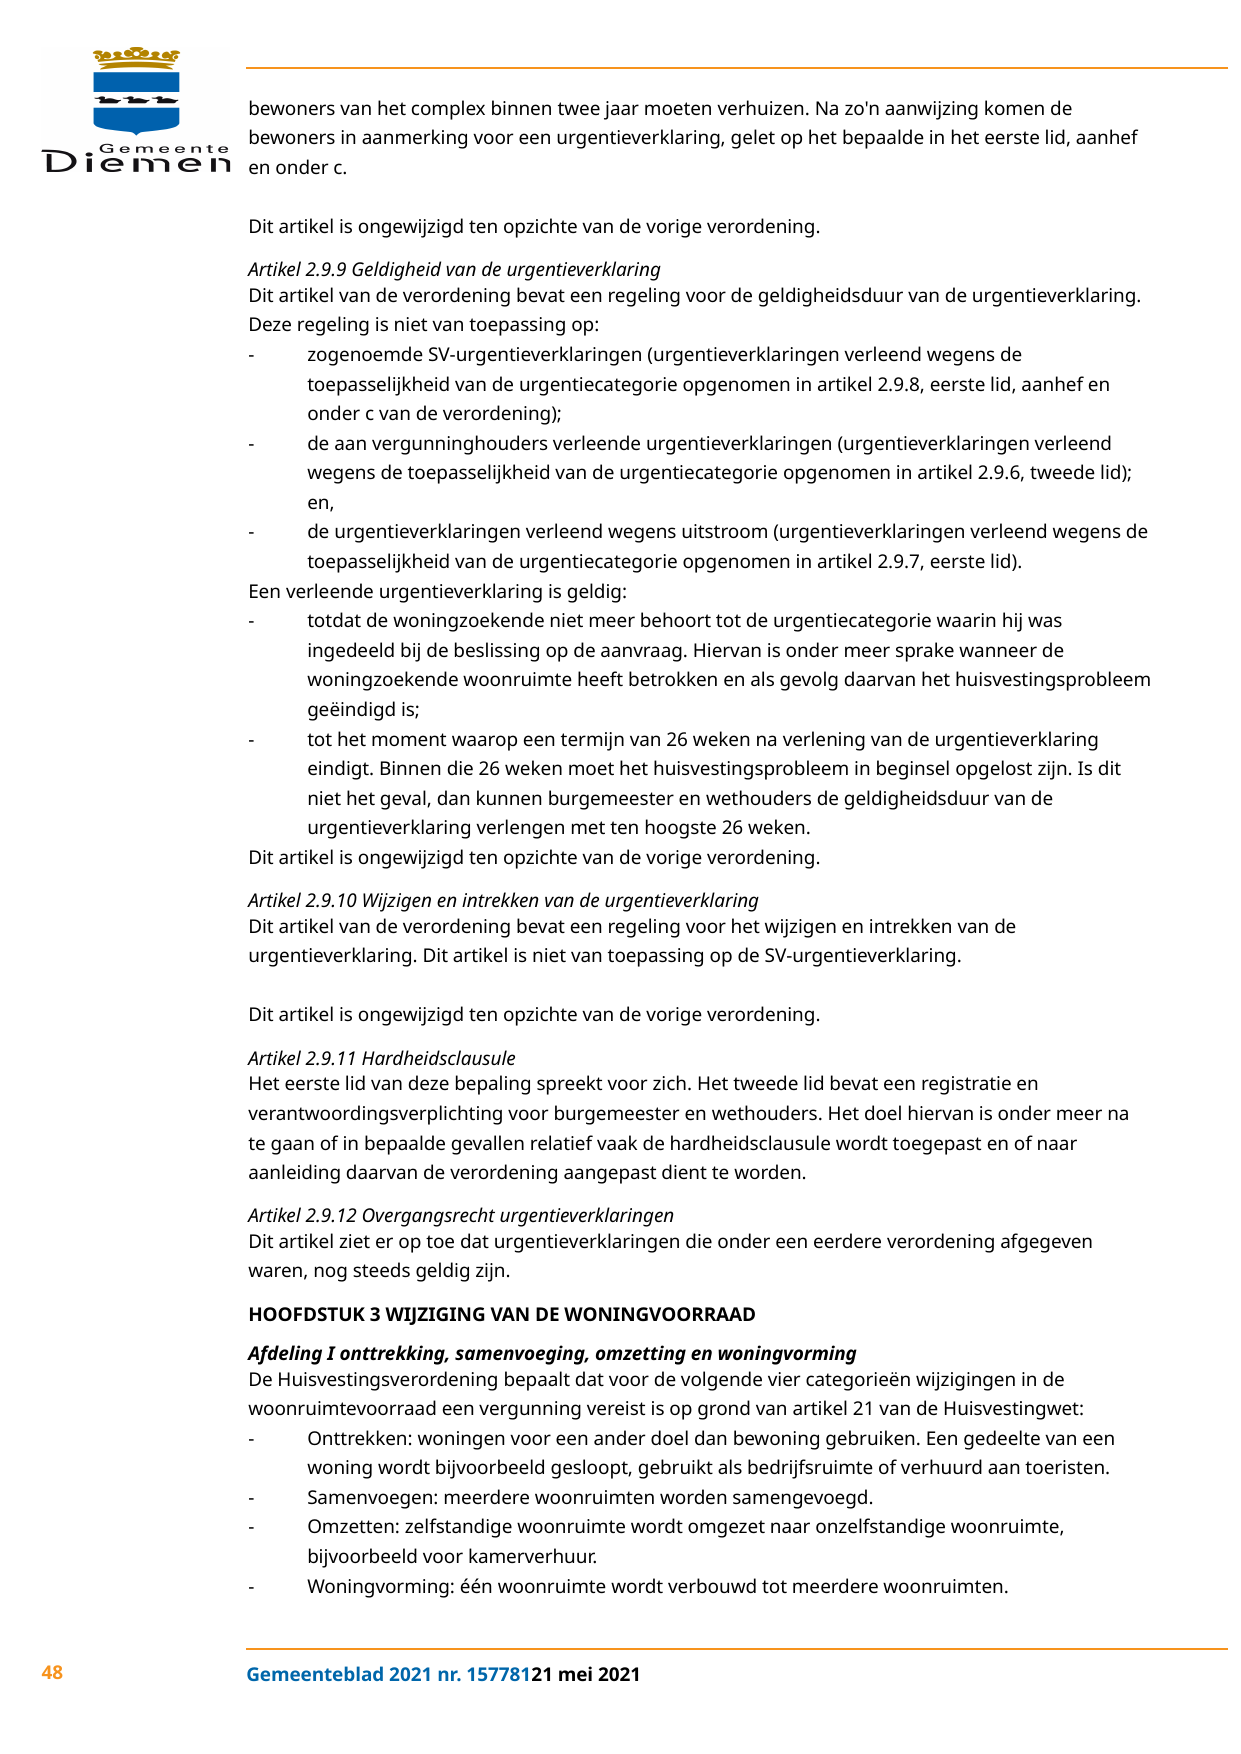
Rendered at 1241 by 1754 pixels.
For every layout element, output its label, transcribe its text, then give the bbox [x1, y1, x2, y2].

text Artikel 2.9.10 Wijzigen en intrekken van de urgentieverklaring [248, 887, 1152, 913]
text Een verleende urgentieverklaring is geldig: [248, 578, 1152, 603]
text Dit artikel van de verordening bevat een regeling voor de geldigheidsduur van de urgentieverklaring. Deze regeling is niet van toepassing op: [248, 282, 1152, 337]
text Artikel 2.9.12 Overgangsrecht urgentieverklaringen [248, 1202, 1152, 1228]
list totdat de woningzoekende niet meer behoort tot de urgentiecategorie waarin hij was ingedeeld bij de beslissing op de aanvraag. Hiervan is onder meer sprake wanneer de woningzoekende woonruimte heeft betrokken en als gevolg daarvan het huisvestingsprobleem geëindigd is; [248, 607, 1152, 722]
text Artikel 2.9.9 Geldigheid van de urgentieverklaring [248, 256, 1152, 282]
list de urgentieverklaringen verleend wegens uitstroom (urgentieverklaringen verleend wegens de toepasselijkheid van de urgentiecategorie opgenomen in artikel 2.9.7, eerste lid). [248, 519, 1152, 574]
text HOOFDSTUK 3 WIJZIGING VAN DE WONINGVOORRAAD [248, 1301, 1152, 1327]
text Dit artikel van de verordening bevat een regeling voor het wijzigen en intrekken van de urgentieverklaring. Dit artikel is niet van toepassing op de SV-urgentieverklaring. [248, 913, 1152, 968]
list Omzetten: zelfstandige woonruimte wordt omgezet naar onzelfstandige woonruimte, bijvoorbeeld voor kamerverhuur. [248, 1514, 1152, 1569]
text Dit artikel is ongewijzigd ten opzichte van de vorige verordening. [248, 1002, 1152, 1027]
list Samenvoegen: meerdere woonruimten worden samengevoegd. [248, 1484, 1152, 1510]
text Dit artikel is ongewijzigd ten opzichte van de vorige verordening. [248, 844, 1152, 870]
text Artikel 2.9.11 Hardheidsclausule [248, 1045, 1152, 1071]
list de aan vergunninghouders verleende urgentieverklaringen (urgentieverklaringen verleend wegens de toepasselijkheid van de urgentiecategorie opgenomen in artikel 2.9.6, tweede lid); en, [248, 430, 1152, 515]
text De Huisvestingsverordening bepaalt dat voor de volgende vier categorieën wijzigingen in de woonruimtevoorraad een vergunning vereist is op grond van artikel 21 van de Huisvestingwet: [248, 1366, 1152, 1421]
text Het eerste lid van deze bepaling spreekt voor zich. Het tweede lid bevat een registratie en verantwoordingsverplichting voor burgemeester en wethouders. Het doel hiervan is onder meer na te gaan of in bepaalde gevallen relatief vaak de hardheidsclausule wordt toegepast en of naar aanleiding daarvan de verordening aangepast dient te worden. [248, 1071, 1152, 1185]
picture [41, 47, 231, 172]
text Dit artikel ziet er op toe dat urgentieverklaringen die onder een eerdere verordening afgegeven waren, nog steeds geldig zijn. [248, 1228, 1152, 1283]
list Onttrekken: woningen voor een ander doel dan bewoning gebruiken. Een gedeelte van een woning wordt bijvoorbeeld gesloopt, gebruikt als bedrijfsruimte of verhuurd aan toeristen. [248, 1425, 1152, 1480]
list Woningvorming: één woonruimte wordt verbouwd tot meerdere woonruimten. [248, 1573, 1152, 1599]
text Dit artikel is ongewijzigd ten opzichte van de vorige verordening. [248, 213, 1152, 239]
text bewoners van het complex binnen twee jaar moeten verhuizen. Na zo'n aanwijzing komen de bewoners in aanmerking voor een urgentieverklaring, gelet op het bepaalde in het eerste lid, aanhef en onder c. [248, 95, 1152, 180]
text Afdeling I onttrekking, samenvoeging, omzetting en woningvorming [248, 1340, 1152, 1366]
list tot het moment waarop een termijn van 26 weken na verlening van de urgentieverklaring eindigt. Binnen die 26 weken moet het huisvestingsprobleem in beginsel opgelost zijn. Is dit niet het geval, dan kunnen burgemeester en wethouders de geldigheidsduur van de urgentieverklaring verlengen met ten hoogste 26 weken. [248, 726, 1152, 840]
list zogenoemde SV-urgentieverklaringen (urgentieverklaringen verleend wegens de toepasselijkheid van de urgentiecategorie opgenomen in artikel 2.9.8, eerste lid, aanhef en onder c van de verordening); [248, 341, 1152, 426]
